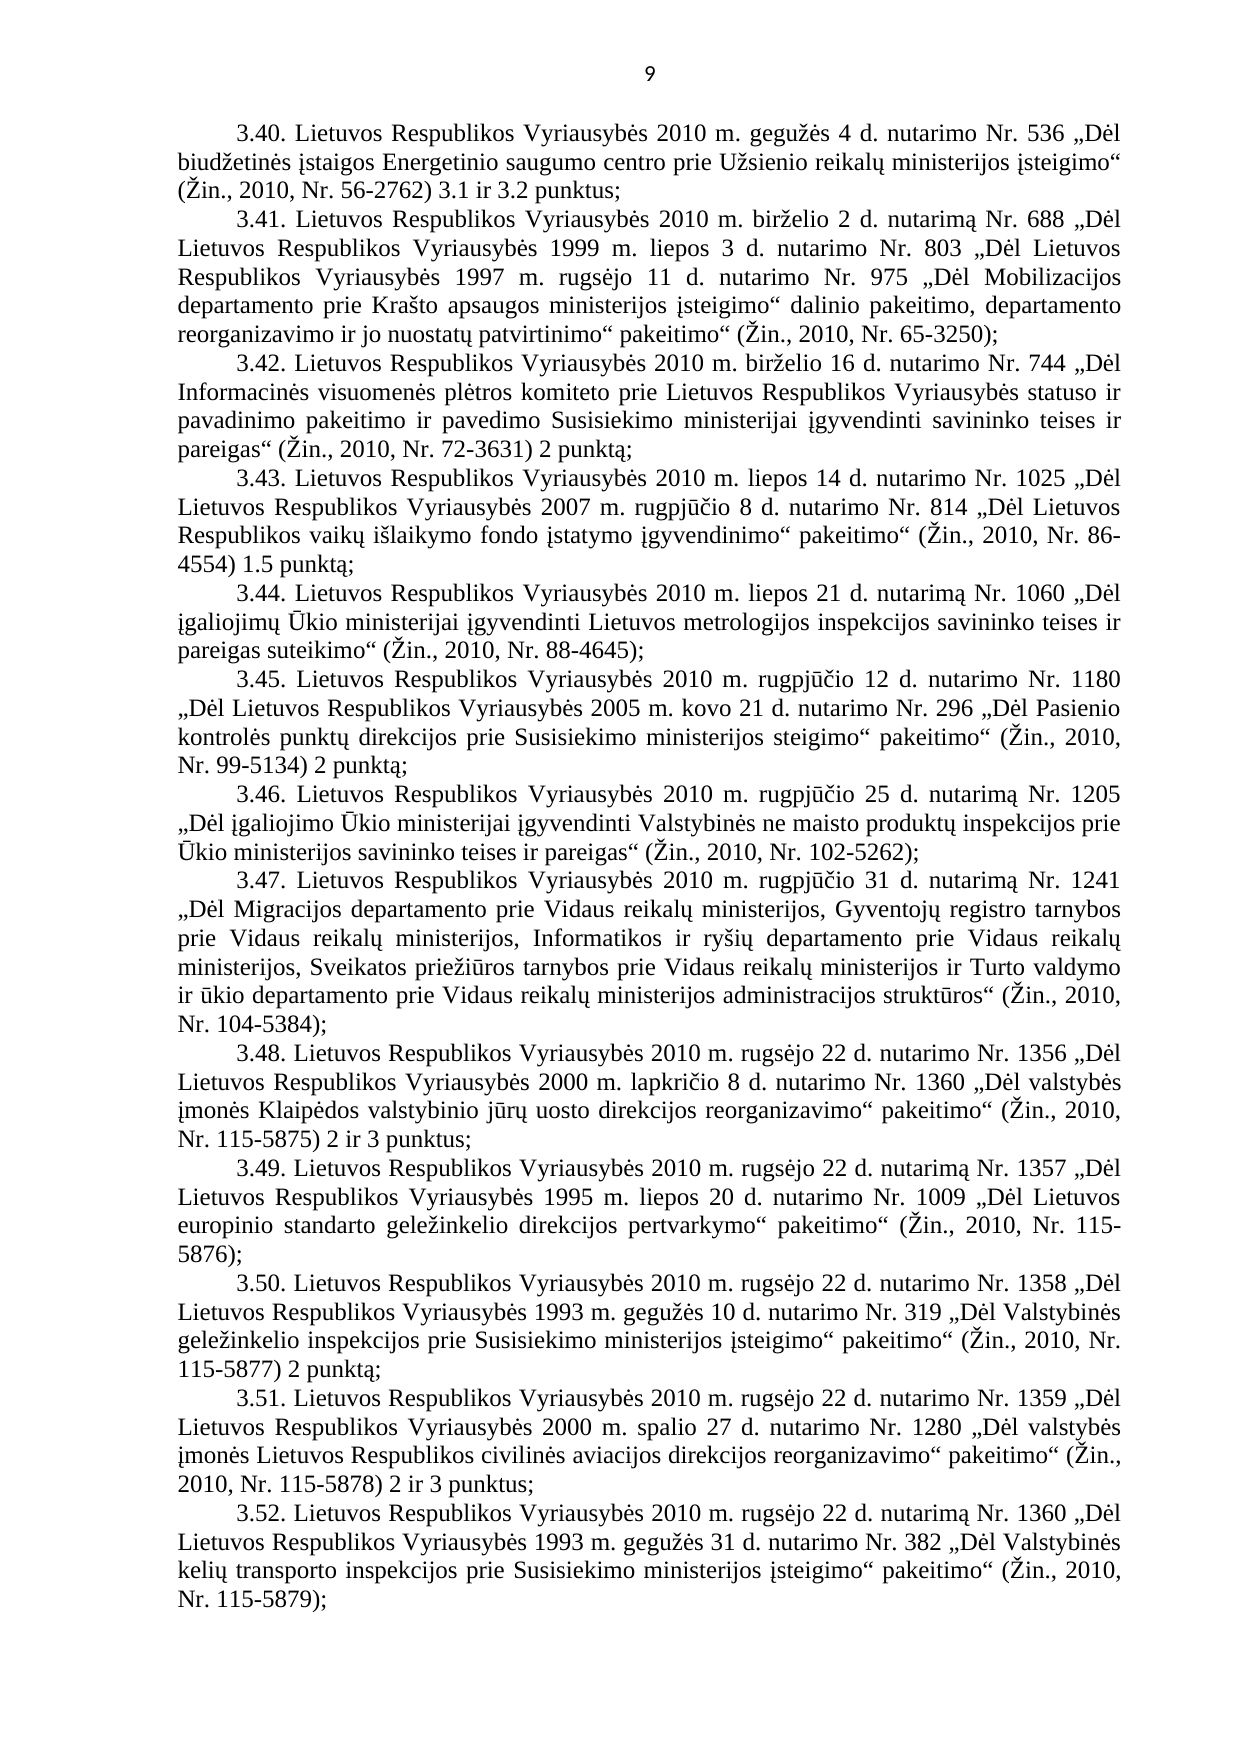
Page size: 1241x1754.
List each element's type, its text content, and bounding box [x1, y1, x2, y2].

text 3.48. Lietuvos Respublikos Vyriausybės 2010 m. rugsėjo 22 d. nutarimo Nr. 1356 „Dėl Lietuvos Respublikos Vyriausybės 2000 m. lapkričio 8 d. nutarimo Nr. 1360 „Dėl valstybės įmonės Klaipėdos valstybinio jūrų uosto direkcijos reorganizavimo“ pakeitimo“ (Žin., 2010, Nr. 115-5875) 2 ir 3 punktus; [177, 1038, 1122, 1153]
text 3.50. Lietuvos Respublikos Vyriausybės 2010 m. rugsėjo 22 d. nutarimo Nr. 1358 „Dėl Lietuvos Respublikos Vyriausybės 1993 m. gegužės 10 d. nutarimo Nr. 319 „Dėl Valstybinės geležinkelio inspekcijos prie Susisiekimo ministerijos įsteigimo“ pakeitimo“ (Žin., 2010, Nr. 115-5877) 2 punktą; [177, 1268, 1122, 1383]
text 3.44. Lietuvos Respublikos Vyriausybės 2010 m. liepos 21 d. nutarimą Nr. 1060 „Dėl įgaliojimų Ūkio ministerijai įgyvendinti Lietuvos metrologijos inspekcijos savininko teises ir pareigas suteikimo“ (Žin., 2010, Nr. 88-4645); [177, 578, 1122, 664]
text 3.40. Lietuvos Respublikos Vyriausybės 2010 m. gegužės 4 d. nutarimo Nr. 536 „Dėl biudžetinės įstaigos Energetinio saugumo centro prie Užsienio reikalų ministerijos įsteigimo“ (Žin., 2010, Nr. 56-2762) 3.1 ir 3.2 punktus; [177, 118, 1122, 204]
text 3.52. Lietuvos Respublikos Vyriausybės 2010 m. rugsėjo 22 d. nutarimą Nr. 1360 „Dėl Lietuvos Respublikos Vyriausybės 1993 m. gegužės 31 d. nutarimo Nr. 382 „Dėl Valstybinės kelių transporto inspekcijos prie Susisiekimo ministerijos įsteigimo“ pakeitimo“ (Žin., 2010, Nr. 115-5879); [177, 1498, 1122, 1613]
text 3.47. Lietuvos Respublikos Vyriausybės 2010 m. rugpjūčio 31 d. nutarimą Nr. 1241 „Dėl Migracijos departamento prie Vidaus reikalų ministerijos, Gyventojų registro tarnybos prie Vidaus reikalų ministerijos, Informatikos ir ryšių departamento prie Vidaus reikalų ministerijos, Sveikatos priežiūros tarnybos prie Vidaus reikalų ministerijos ir Turto valdymo ir ūkio departamento prie Vidaus reikalų ministerijos administracijos struktūros“ (Žin., 2010, Nr. 104-5384); [177, 866, 1122, 1038]
text 3.43. Lietuvos Respublikos Vyriausybės 2010 m. liepos 14 d. nutarimo Nr. 1025 „Dėl Lietuvos Respublikos Vyriausybės 2007 m. rugpjūčio 8 d. nutarimo Nr. 814 „Dėl Lietuvos Respublikos vaikų išlaikymo fondo įstatymo įgyvendinimo“ pakeitimo“ (Žin., 2010, Nr. 86-4554) 1.5 punktą; [177, 463, 1122, 578]
text 3.41. Lietuvos Respublikos Vyriausybės 2010 m. birželio 2 d. nutarimą Nr. 688 „Dėl Lietuvos Respublikos Vyriausybės 1999 m. liepos 3 d. nutarimo Nr. 803 „Dėl Lietuvos Respublikos Vyriausybės 1997 m. rugsėjo 11 d. nutarimo Nr. 975 „Dėl Mobilizacijos departamento prie Krašto apsaugos ministerijos įsteigimo“ dalinio pakeitimo, departamento reorganizavimo ir jo nuostatų patvirtinimo“ pakeitimo“ (Žin., 2010, Nr. 65-3250); [177, 204, 1122, 348]
text 3.49. Lietuvos Respublikos Vyriausybės 2010 m. rugsėjo 22 d. nutarimą Nr. 1357 „Dėl Lietuvos Respublikos Vyriausybės 1995 m. liepos 20 d. nutarimo Nr. 1009 „Dėl Lietuvos europinio standarto geležinkelio direkcijos pertvarkymo“ pakeitimo“ (Žin., 2010, Nr. 115-5876); [177, 1153, 1122, 1268]
text 3.46. Lietuvos Respublikos Vyriausybės 2010 m. rugpjūčio 25 d. nutarimą Nr. 1205 „Dėl įgaliojimo Ūkio ministerijai įgyvendinti Valstybinės ne maisto produktų inspekcijos prie Ūkio ministerijos savininko teises ir pareigas“ (Žin., 2010, Nr. 102-5262); [177, 779, 1122, 866]
text 3.45. Lietuvos Respublikos Vyriausybės 2010 m. rugpjūčio 12 d. nutarimo Nr. 1180 „Dėl Lietuvos Respublikos Vyriausybės 2005 m. kovo 21 d. nutarimo Nr. 296 „Dėl Pasienio kontrolės punktų direkcijos prie Susisiekimo ministerijos steigimo“ pakeitimo“ (Žin., 2010, Nr. 99-5134) 2 punktą; [177, 664, 1122, 779]
text 3.51. Lietuvos Respublikos Vyriausybės 2010 m. rugsėjo 22 d. nutarimo Nr. 1359 „Dėl Lietuvos Respublikos Vyriausybės 2000 m. spalio 27 d. nutarimo Nr. 1280 „Dėl valstybės įmonės Lietuvos Respublikos civilinės aviacijos direkcijos reorganizavimo“ pakeitimo“ (Žin., 2010, Nr. 115-5878) 2 ir 3 punktus; [177, 1383, 1122, 1498]
text 3.42. Lietuvos Respublikos Vyriausybės 2010 m. birželio 16 d. nutarimo Nr. 744 „Dėl Informacinės visuomenės plėtros komiteto prie Lietuvos Respublikos Vyriausybės statuso ir pavadinimo pakeitimo ir pavedimo Susisiekimo ministerijai įgyvendinti savininko teises ir pareigas“ (Žin., 2010, Nr. 72-3631) 2 punktą; [177, 348, 1122, 463]
